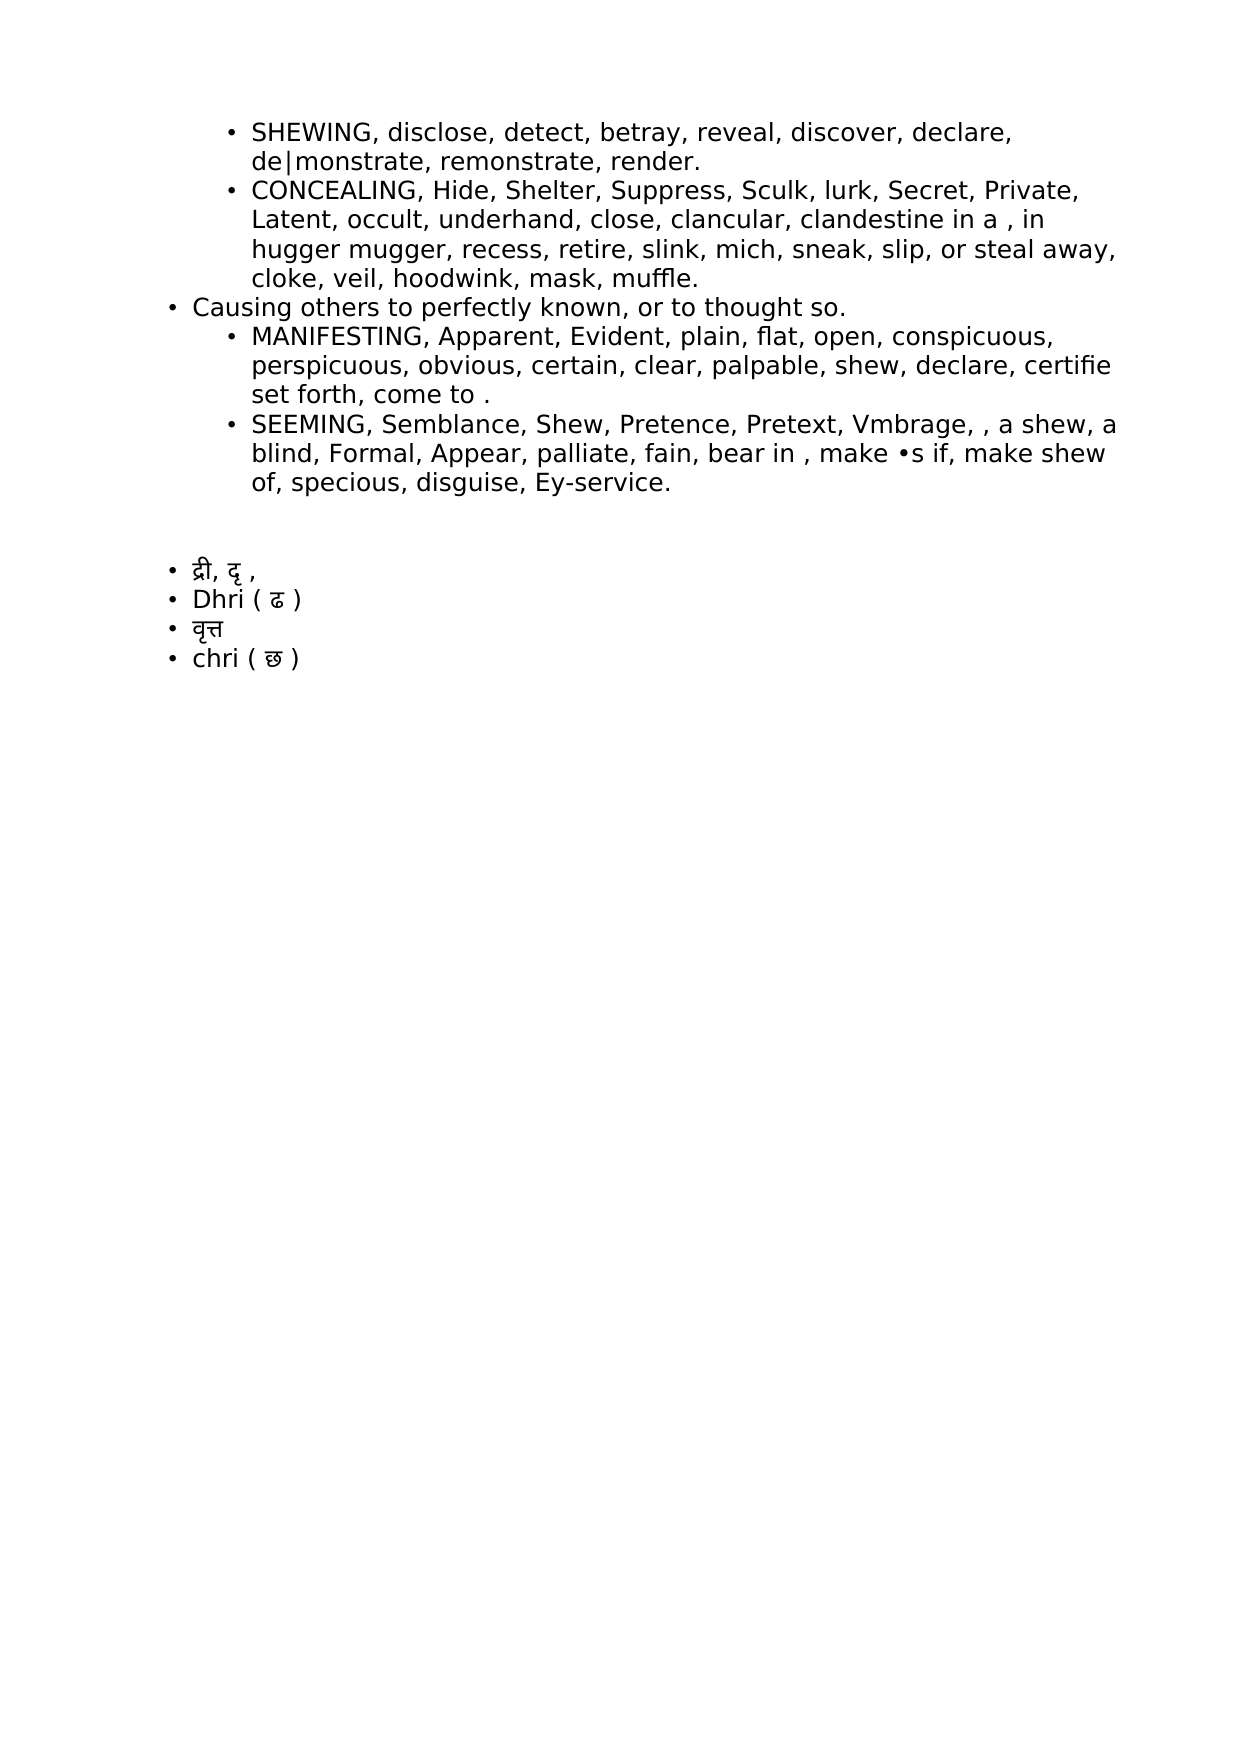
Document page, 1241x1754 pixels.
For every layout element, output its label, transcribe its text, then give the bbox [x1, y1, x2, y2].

list MANIFESTING, Apparent, Evident, plain, flat, open, conspicuous, perspicuous, obvious, certain, clear, palpable, shew, declare, certifie set forth, come to . [236, 322, 1122, 410]
list chri ( छ ) [177, 644, 1122, 673]
list Dhri ( ढ ) [177, 585, 1122, 614]
list SHEWING, disclose, detect, betray, reveal, discover, declare, de∣monstrate, remonstrate, render. [236, 118, 1122, 176]
list द्री, दृ , [177, 556, 1122, 585]
list CONCEALING, Hide, Shelter, Suppress, Sculk, lurk, Secret, Private, Latent, occult, underhand, close, clancular, clandestine in a , in hugger mugger, recess, retire, slink, mich, sneak, slip, or steal away, cloke, veil, hoodwink, mask, muffle. [236, 176, 1122, 293]
list वृत्त [177, 614, 1122, 644]
list Causing others to perfectly known, or to thought so. [177, 293, 1122, 322]
list SEEMING, Semblance, Shew, Pretence, Pretext, Vmbrage, , a shew, a blind, Formal, Appear, palliate, fain, bear in , make •s if, make shew of, specious, disguise, Ey-service. [236, 410, 1122, 497]
